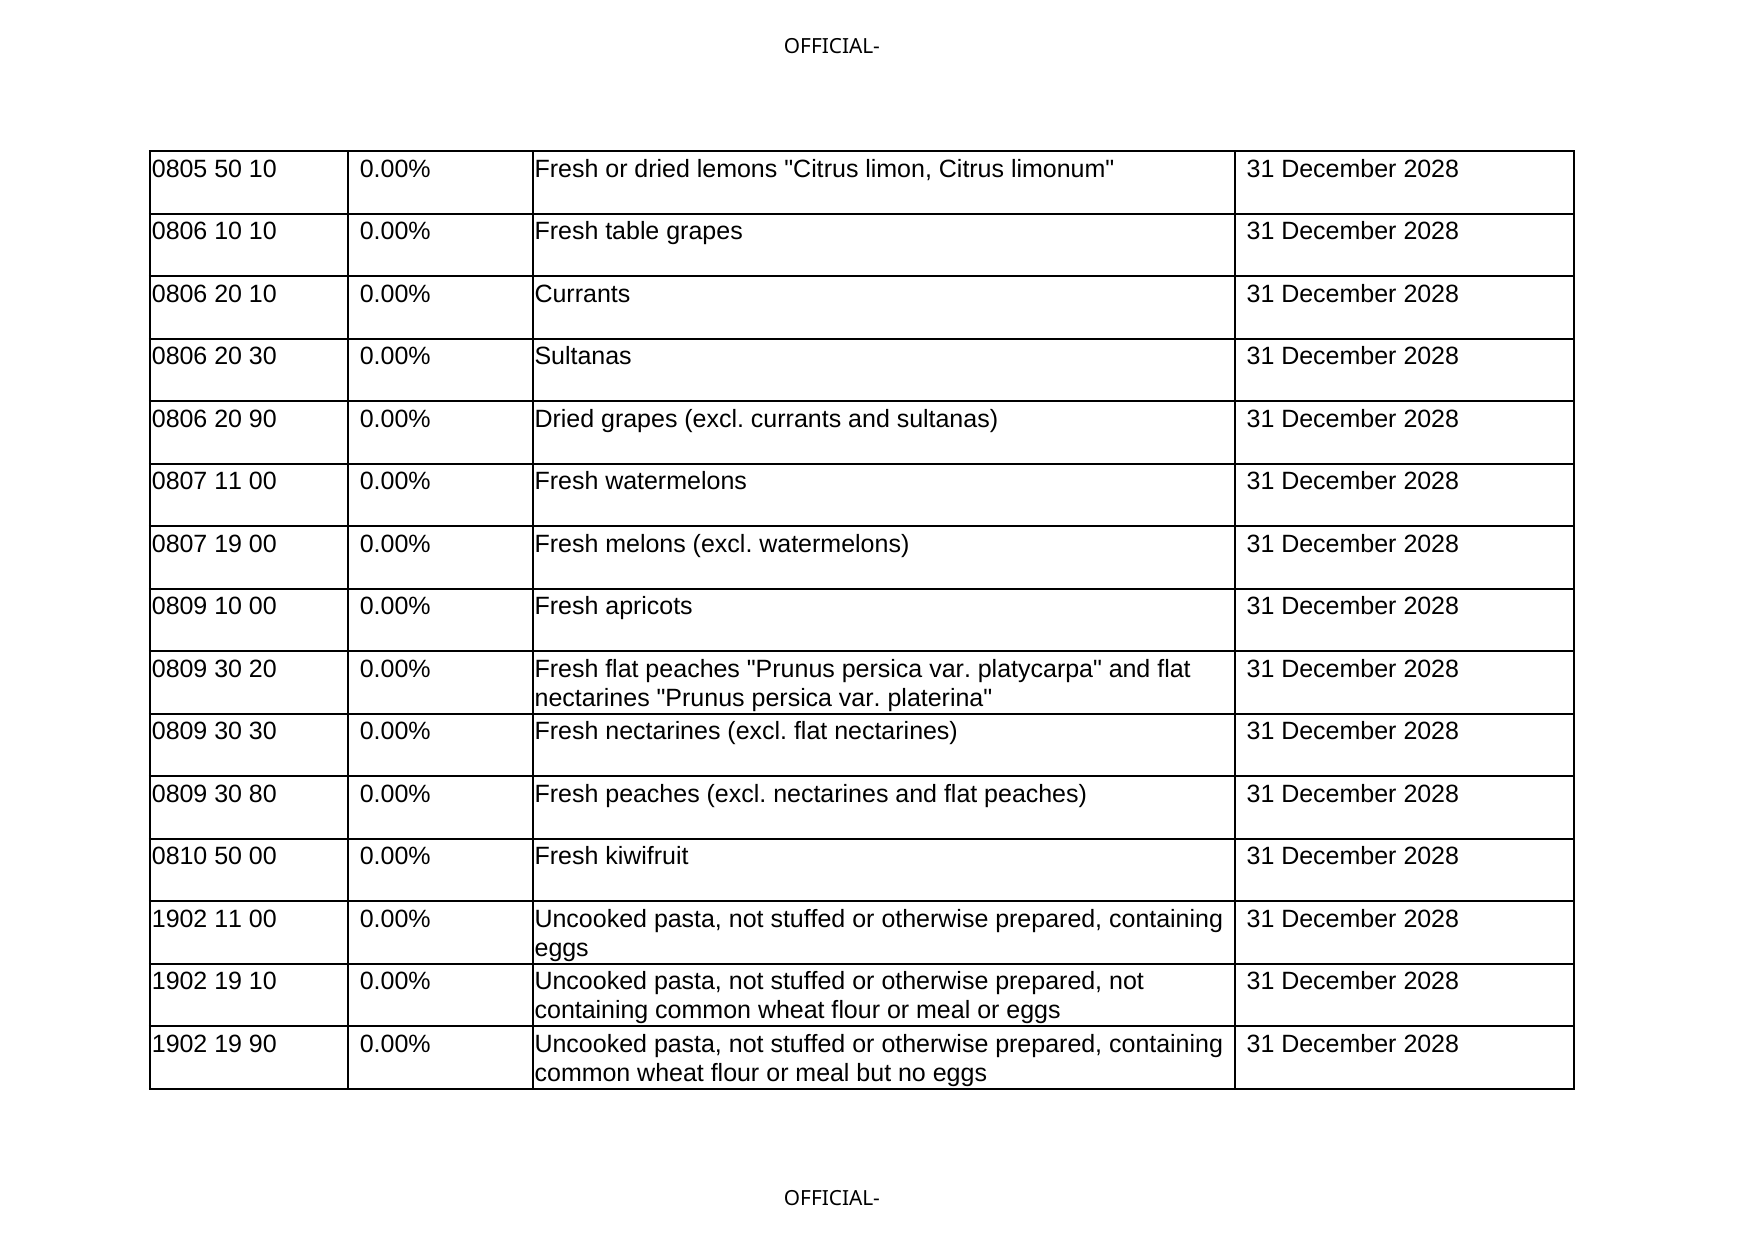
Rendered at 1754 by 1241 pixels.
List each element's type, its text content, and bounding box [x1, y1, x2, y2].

table_cell Fresh peaches (excl. nectarines and flat peaches) [534, 777, 1234, 837]
table_cell 0.00% [349, 715, 532, 775]
table_cell Fresh nectarines (excl. flat nectarines) [534, 715, 1234, 775]
table_cell 31 December 2028 [1236, 215, 1573, 275]
table_cell Fresh kiwifruit [534, 840, 1234, 900]
table_cell 0.00% [349, 340, 532, 400]
table_cell 0809 30 30 [151, 715, 347, 775]
table_cell 31 December 2028 [1236, 152, 1573, 212]
table_cell 0807 19 00 [151, 527, 347, 587]
table_cell Fresh table grapes [534, 215, 1234, 275]
table_cell 0.00% [349, 652, 532, 712]
table_cell Currants [534, 277, 1234, 337]
table_cell 0.00% [349, 277, 532, 337]
table_cell Sultanas [534, 340, 1234, 400]
table_cell 0.00% [349, 402, 532, 462]
table_cell 0.00% [349, 1027, 532, 1087]
table_cell 0.00% [349, 465, 532, 525]
table_cell 0.00% [349, 902, 532, 962]
table_cell 0.00% [349, 215, 532, 275]
table_cell 31 December 2028 [1236, 340, 1573, 400]
table_cell 1902 11 00 [151, 902, 347, 962]
table_cell 1902 19 90 [151, 1027, 347, 1087]
table_cell 0806 10 10 [151, 215, 347, 275]
table_cell 0805 50 10 [151, 152, 347, 212]
table_cell Fresh flat peaches "Prunus persica var. platycarpa" and flat nectarines "Prunus persica var. platerina" [534, 652, 1234, 712]
table_cell 31 December 2028 [1236, 1027, 1573, 1087]
table_cell 31 December 2028 [1236, 277, 1573, 337]
table_cell 0.00% [349, 777, 532, 837]
table_cell Fresh melons (excl. watermelons) [534, 527, 1234, 587]
table_cell 31 December 2028 [1236, 527, 1573, 587]
table_cell 31 December 2028 [1236, 840, 1573, 900]
table_cell 31 December 2028 [1236, 465, 1573, 525]
table_cell 0.00% [349, 590, 532, 650]
table_cell Fresh or dried lemons "Citrus limon, Citrus limonum" [534, 152, 1234, 212]
table_cell 0.00% [349, 965, 532, 1025]
table_cell 1902 19 10 [151, 965, 347, 1025]
table_cell Fresh apricots [534, 590, 1234, 650]
table_cell 31 December 2028 [1236, 402, 1573, 462]
table_cell 31 December 2028 [1236, 902, 1573, 962]
table_cell 31 December 2028 [1236, 715, 1573, 775]
table_cell Fresh watermelons [534, 465, 1234, 525]
table_cell 0806 20 90 [151, 402, 347, 462]
table_cell Dried grapes (excl. currants and sultanas) [534, 402, 1234, 462]
table_cell Uncooked pasta, not stuffed or otherwise prepared, not containing common wheat flour or meal or eggs [534, 965, 1234, 1025]
table_cell 0809 30 80 [151, 777, 347, 837]
table_cell 0809 10 00 [151, 590, 347, 650]
table_cell 0.00% [349, 840, 532, 900]
table_cell 0806 20 30 [151, 340, 347, 400]
table_cell 0.00% [349, 527, 532, 587]
table_cell 31 December 2028 [1236, 777, 1573, 837]
table_cell 0807 11 00 [151, 465, 347, 525]
table_cell 31 December 2028 [1236, 965, 1573, 1025]
table_cell 0810 50 00 [151, 840, 347, 900]
table_cell Uncooked pasta, not stuffed or otherwise prepared, containing eggs [534, 902, 1234, 962]
table_cell 0806 20 10 [151, 277, 347, 337]
table_cell 0.00% [349, 152, 532, 212]
table_cell 31 December 2028 [1236, 652, 1573, 712]
table_cell 31 December 2028 [1236, 590, 1573, 650]
table_cell Uncooked pasta, not stuffed or otherwise prepared, containing common wheat flour or meal but no eggs [534, 1027, 1234, 1087]
table_cell 0809 30 20 [151, 652, 347, 712]
